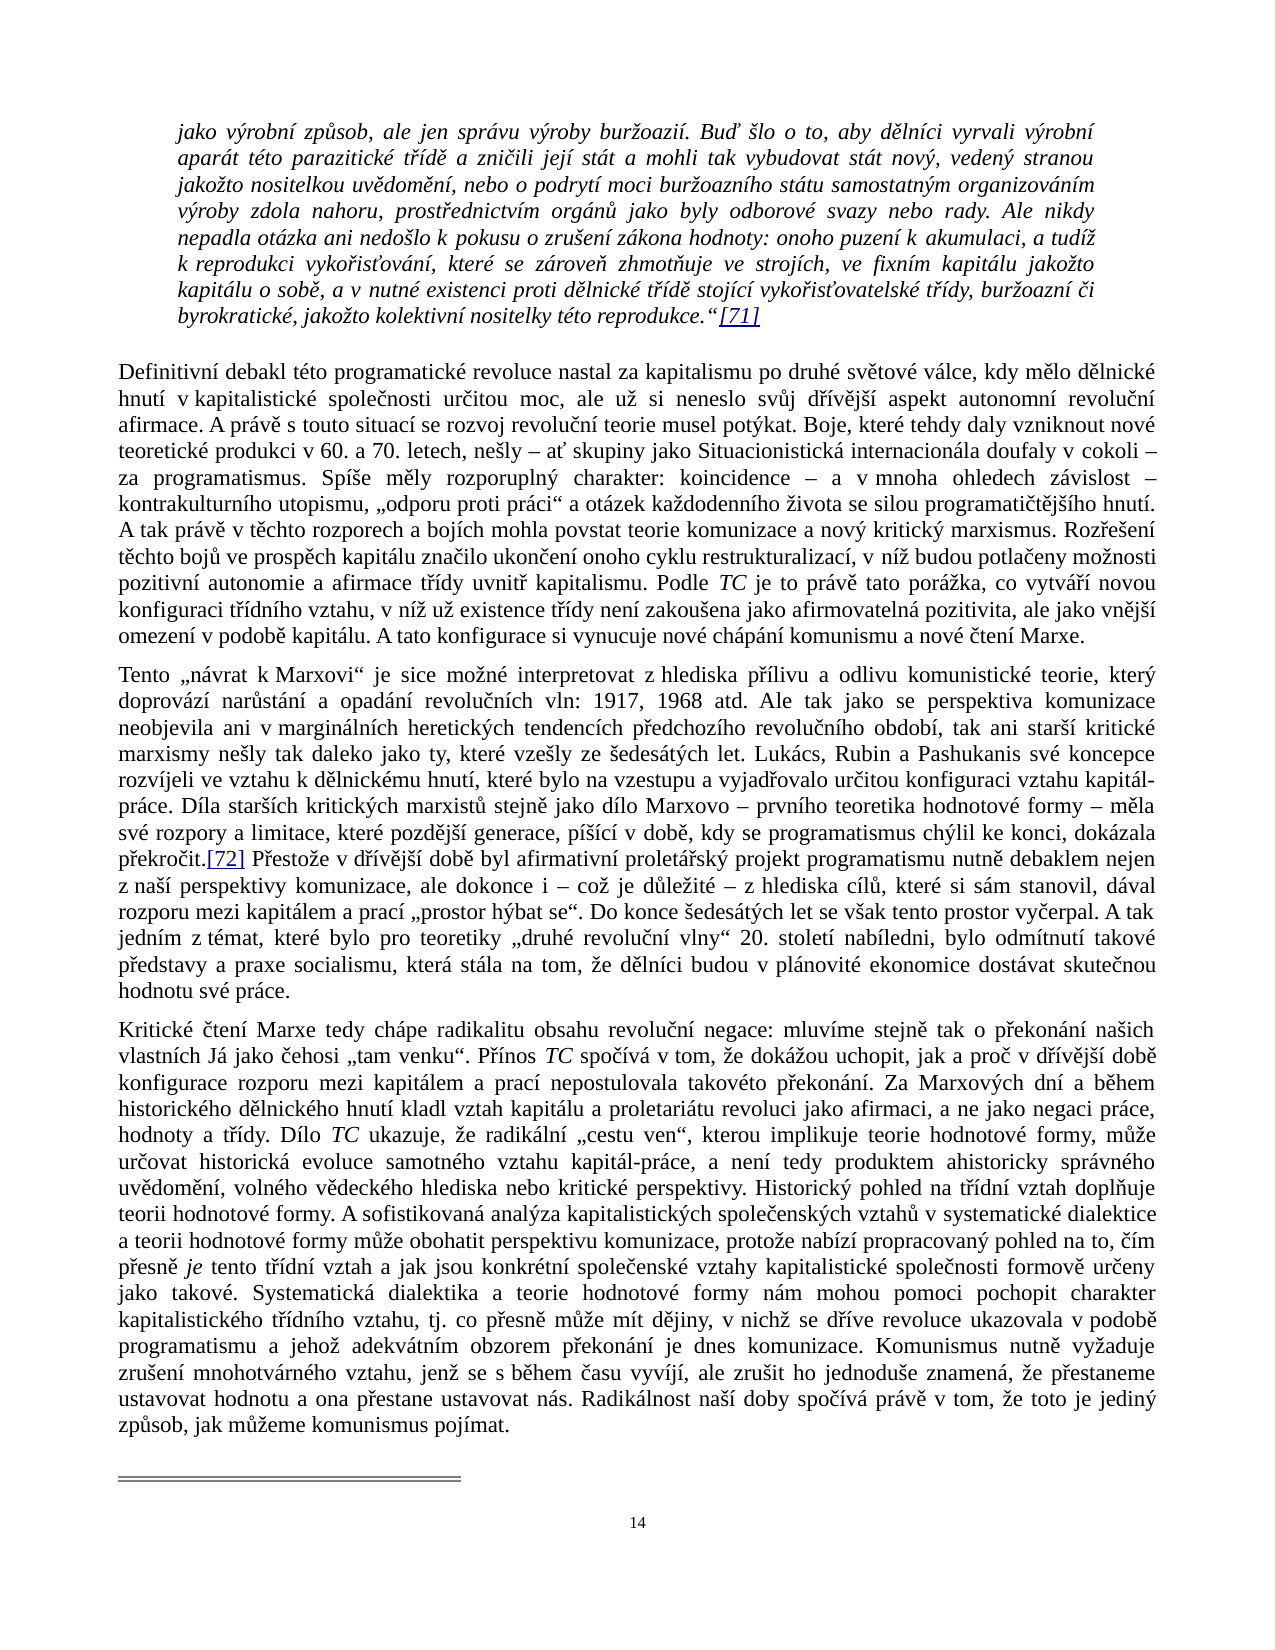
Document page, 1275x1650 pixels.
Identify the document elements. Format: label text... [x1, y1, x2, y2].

text jako výrobní způsob, ale jen správu výroby buržoazií. Buď šlo o to, aby dělníci vyrvali výrobní aparát této parazitické třídě a zničili její stát a mohli tak vybudovat stát nový, vedený stranou jakožto nositelkou uvědomění, nebo o podrytí moci buržoazního státu samostatným organizováním výroby zdola nahoru, prostřednictvím orgánů jako byly odborové svazy nebo rady. Ale nikdy nepadla otázka ani nedošlo k pokusu o zrušení zákona hodnoty: onoho puzení k akumulaci, a tudíž k reprodukci vykořisťování, které se zároveň zhmotňuje ve strojích, ve fixním kapitálu jakožto kapitálu o sobě, a v nutné existenci proti dělnické třídě stojící vykořisťovatelské třídy, buržoazní či byrokratické, jakožto kolektivní nositelky této reprodukce.“[71] [177, 118, 1098, 329]
text Kritické čtení Marxe tedy chápe radikalitu obsahu revoluční negace: mluvíme stejně tak o překonání našich vlastních Já jako čehosi „tam venku“. Přínos TC spočívá v tom, že dokážou uchopit, jak a proč v dřívější době konfigurace rozporu mezi kapitálem a prací nepostulovala takovéto překonání. Za Marxových dní a během historického dělnického hnutí kladl vztah kapitálu a proletariátu revoluci jako afirmaci, a ne jako negaci práce, hodnoty a třídy. Dílo TC ukazuje, že radikální „cestu ven“, kterou implikuje teorie hodnotové formy, může určovat historická evoluce samotného vztahu kapitál-práce, a není tedy produktem ahistoricky správného uvědomění, volného vědeckého hlediska nebo kritické perspektivy. Historický pohled na třídní vztah doplňuje teorii hodnotové formy. A sofistikovaná analýza kapitalistických společenských vztahů v systematické dialektice a teorii hodnotové formy může obohatit perspektivu komunizace, protože nabízí propracovaný pohled na to, čím přesně je tento třídní vztah a jak jsou konkrétní společenské vztahy kapitalistické společnosti formově určeny jako takové. Systematická dialektika a teorie hodnotové formy nám mohou pomoci pochopit charakter kapitalistického třídního vztahu, tj. co přesně může mít dějiny, v nichž se dříve revoluce ukazovala v podobě programatismu a jehož adekvátním obzorem překonání je dnes komunizace. Komunismus nutně vyžaduje zrušení mnohotvárného vztahu, jenž se s během času vyvíjí, ale zrušit ho jednoduše znamená, že přestaneme ustavovat hodnotu a ona přestane ustavovat nás. Radikálnost naší doby spočívá právě v tom, že toto je jediný způsob, jak můžeme komunismus pojímat. [118, 1016, 1157, 1438]
text Tento „návrat k Marxovi“ je sice možné interpretovat z hlediska přílivu a odlivu komunistické teorie, který doprovází narůstání a opadání revolučních vln: 1917, 1968 atd. Ale tak jako se perspektiva komunizace neobjevila ani v marginálních heretických tendencích předchozího revolučního období, tak ani starší kritické marxismy nešly tak daleko jako ty, které vzešly ze šedesátých let. Lukács, Rubin a Pashukanis své koncepce rozvíjeli ve vztahu k dělnickému hnutí, které bylo na vzestupu a vyjadřovalo určitou konfiguraci vztahu kapitál-práce. Díla starších kritických marxistů stejně jako dílo Marxovo – prvního teoretika hodnotové formy – měla své rozpory a limitace, které pozdější generace, píšící v době, kdy se programatismus chýlil ke konci, dokázala překročit.[72] Přestože v dřívější době byl afirmativní proletářský projekt programatismu nutně debaklem nejen z naší perspektivy komunizace, ale dokonce i – což je důležité – z hlediska cílů, které si sám stanovil, dával rozporu mezi kapitálem a prací „prostor hýbat se“. Do konce šedesátých let se však tento prostor vyčerpal. A tak jedním z témat, které bylo pro teoretiky „druhé revoluční vlny“ 20. století nabíledni, bylo odmítnutí takové představy a praxe socialismu, která stála na tom, že dělníci budou v plánovité ekonomice dostávat skutečnou hodnotu své práce. [118, 661, 1157, 1003]
text Definitivní debakl této programatické revoluce nastal za kapitalismu po druhé světové válce, kdy mělo dělnické hnutí v kapitalistické společnosti určitou moc, ale už si neneslo svůj dřívější aspekt autonomní revoluční afirmace. A právě s touto situací se rozvoj revoluční teorie musel potýkat. Boje, které tehdy daly vzniknout nové teoretické produkci v 60. a 70. letech, nešly – ať skupiny jako Situacionistická internacionála doufaly v cokoli – za programatismus. Spíše měly rozporuplný charakter: koincidence – a v mnoha ohledech závislost – kontrakulturního utopismu, „odporu proti práci“ a otázek každodenního života se silou programatičtějšího hnutí. A tak právě v těchto rozporech a bojích mohla povstat teorie komunizace a nový kritický marxismus. Rozřešení těchto bojů ve prospěch kapitálu značilo ukončení onoho cyklu restrukturalizací, v níž budou potlačeny možnosti pozitivní autonomie a afirmace třídy uvnitř kapitalismu. Podle TC je to právě tato porážka, co vytváří novou konfiguraci třídního vztahu, v níž už existence třídy není zakoušena jako afirmovatelná pozitivita, ale jako vnější omezení v podobě kapitálu. A tato konfigurace si vynucuje nové chápání komunismu a nové čtení Marxe. [118, 358, 1157, 648]
